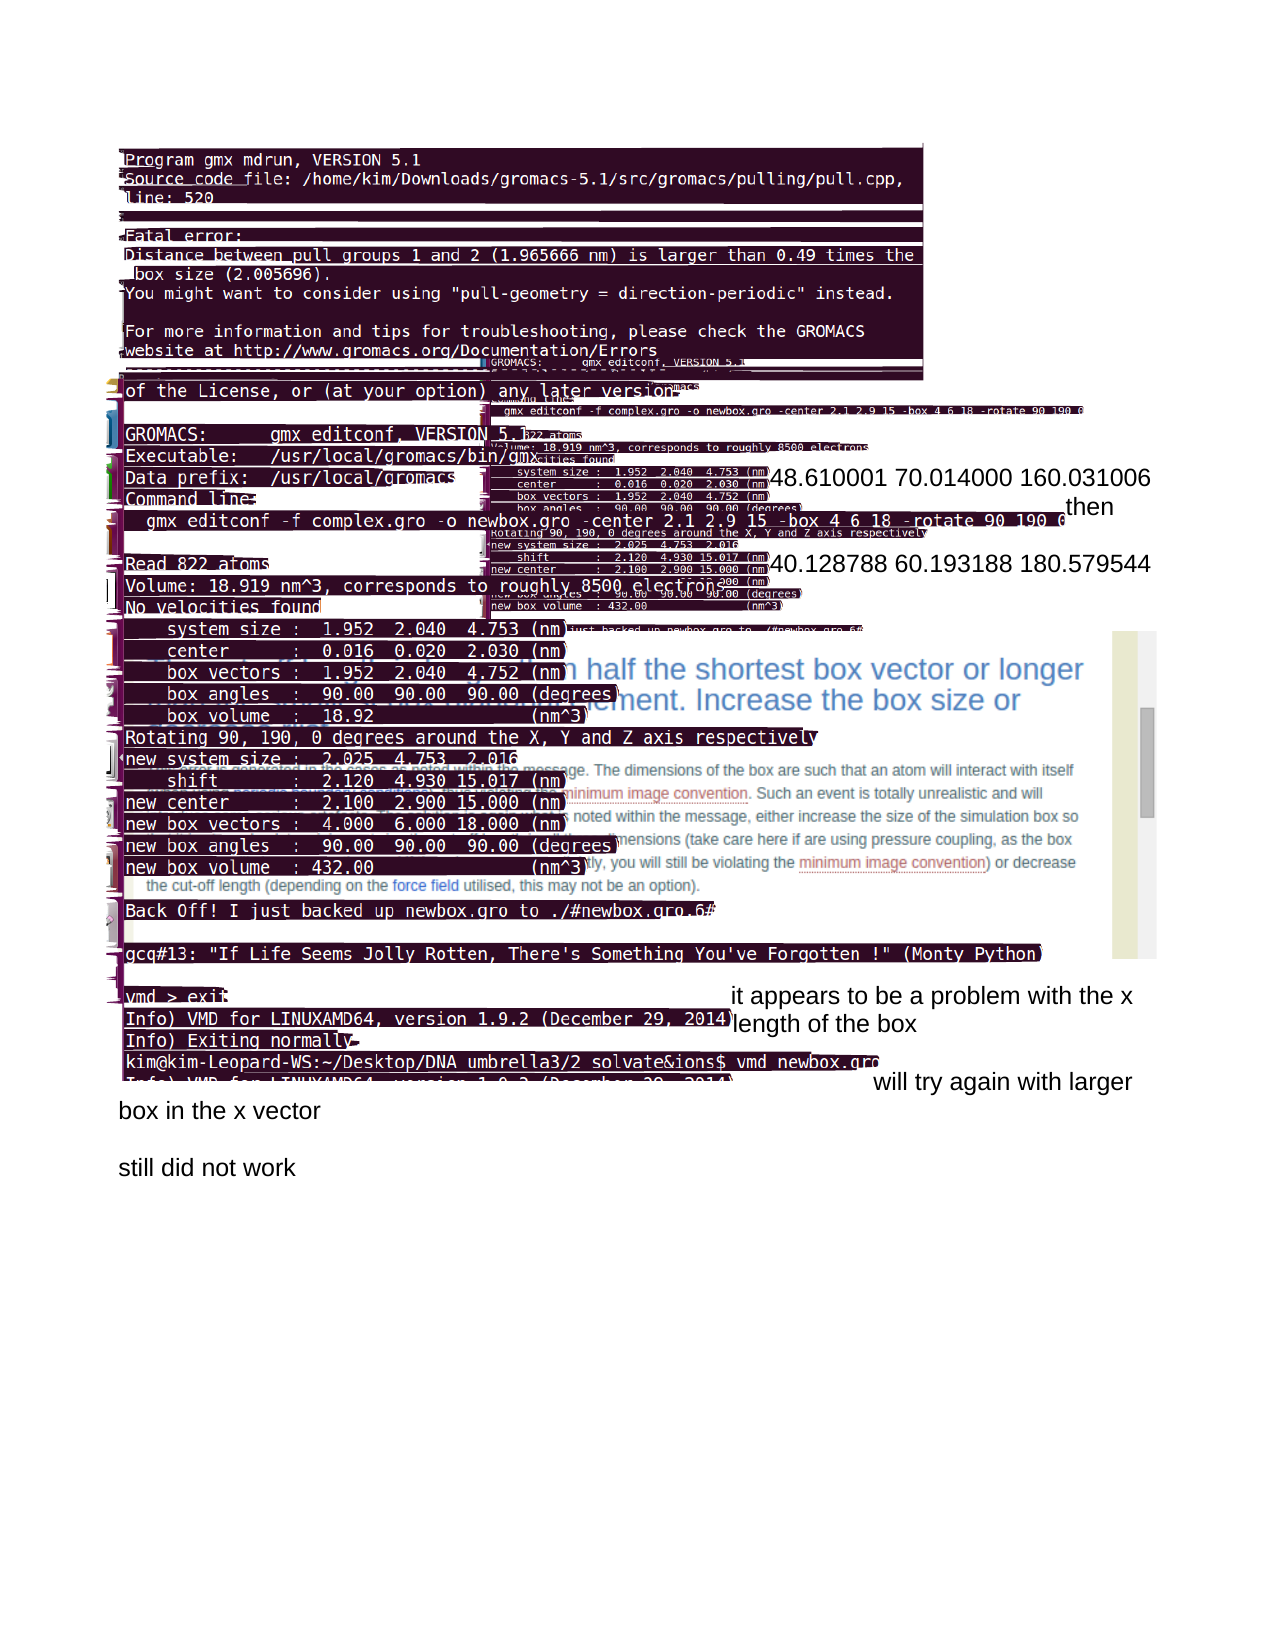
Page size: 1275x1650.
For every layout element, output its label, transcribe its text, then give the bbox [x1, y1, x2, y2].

text still did not work [118, 1153, 1157, 1182]
text [125, 492, 489, 510]
text it appears to be a problem with the x length of the box [125, 959, 1157, 1038]
text 48.610001 70.014000 160.031006 [517, 463, 1157, 492]
text will try again with larger box in the x vector [118, 1067, 1157, 1124]
text [154, 466, 486, 492]
text 40.128788 60.193188 180.579544 [527, 521, 1157, 578]
text [125, 531, 489, 575]
text then [695, 492, 1157, 521]
